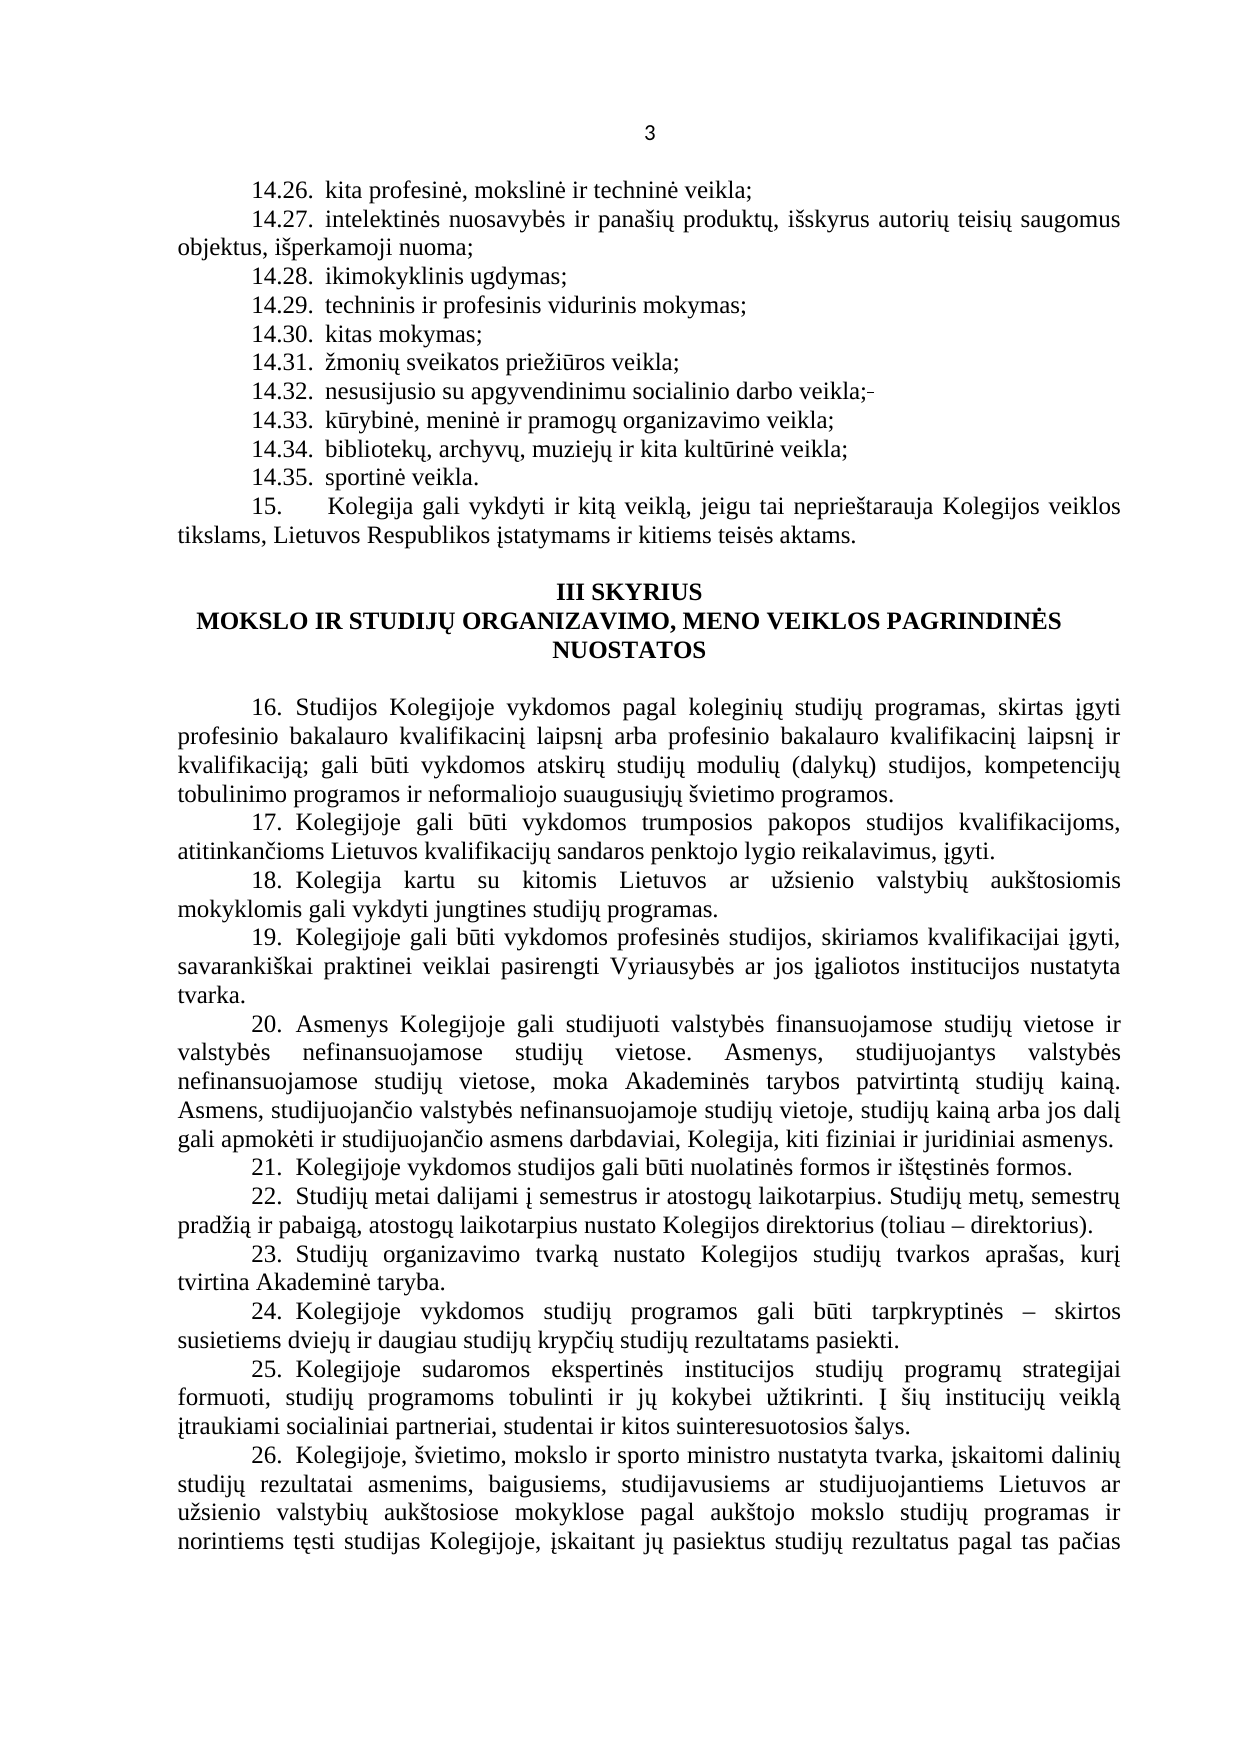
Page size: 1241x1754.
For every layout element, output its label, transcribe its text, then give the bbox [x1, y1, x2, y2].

text 21. Kolegijoje vykdomos studijos gali būti nuolatinės formos ir ištęstinės formos. [177, 1152, 1121, 1181]
text 17. Kolegijoje gali būti vykdomos trumposios pakopos studijos kvalifikacijoms, atitinkančioms Lietuvos kvalifikacijų sandaros penktojo lygio reikalavimus, įgyti. [177, 807, 1121, 865]
text 23. Studijų organizavimo tvarką nustato Kolegijos studijų tvarkos aprašas, kurį tvirtina Akademinė taryba. [177, 1239, 1121, 1296]
text 14.32. nesusijusio su apgyvendinimu socialinio darbo veikla; [177, 376, 1121, 405]
text 14.27. intelektinės nuosavybės ir panašių produktų, išskyrus autorių teisių saugomus objektus, išperkamoji nuoma; [177, 204, 1121, 261]
text 14.35. sportinė veikla. [177, 462, 1121, 491]
text 25. Kolegijoje sudaromos ekspertinės institucijos studijų programų strategijai formuoti, studijų programoms tobulinti ir jų kokybei užtikrinti. Į šių institucijų veiklą įtraukiami socialiniai partneriai, studentai ir kitos suinteresuotosios šalys. [177, 1354, 1121, 1440]
text III SKYRIUS [177, 577, 1081, 606]
text 26. Kolegijoje, švietimo, mokslo ir sporto ministro nustatyta tvarka, įskaitomi dalinių studijų rezultatai asmenims, baigusiems, studijavusiems ar studijuojantiems Lietuvos ar užsienio valstybių aukštosiose mokyklose pagal aukštojo mokslo studijų programas ir norintiems tęsti studijas Kolegijoje, įskaitant jų pasiektus studijų rezultatus pagal tas pačias [177, 1440, 1121, 1555]
text 15. Kolegija gali vykdyti ir kitą veiklą, jeigu tai neprieštarauja Kolegijos veiklos tikslams, Lietuvos Respublikos įstatymams ir kitiems teisės aktams. [177, 491, 1121, 549]
text 18. Kolegija kartu su kitomis Lietuvos ar užsienio valstybių aukštosiomis mokyklomis gali vykdyti jungtines studijų programas. [177, 865, 1121, 922]
text 22. Studijų metai dalijami į semestrus ir atostogų laikotarpius. Studijų metų, semestrų pradžią ir pabaigą, atostogų laikotarpius nustato Kolegijos direktorius (toliau – direktorius). [177, 1181, 1121, 1239]
text 14.33. kūrybinė, meninė ir pramogų organizavimo veikla; [177, 405, 1121, 434]
text 14.26. kita profesinė, mokslinė ir techninė veikla; [177, 175, 1121, 204]
text 14.30. kitas mokymas; [177, 319, 1121, 347]
text 19. Kolegijoje gali būti vykdomos profesinės studijos, skiriamos kvalifikacijai įgyti, savarankiškai praktinei veiklai pasirengti Vyriausybės ar jos įgaliotos institucijos nustatyta tvarka. [177, 922, 1121, 1009]
text 14.34. bibliotekų, archyvų, muziejų ir kita kultūrinė veikla; [177, 434, 1121, 462]
text 20. Asmenys Kolegijoje gali studijuoti valstybės finansuojamose studijų vietose ir valstybės nefinansuojamose studijų vietose. Asmenys, studijuojantys valstybės nefinansuojamose studijų vietose, moka Akademinės tarybos patvirtintą studijų kainą. Asmens, studijuojančio valstybės nefinansuojamoje studijų vietoje, studijų kainą arba jos dalį gali apmokėti ir studijuojančio asmens darbdaviai, Kolegija, kiti fiziniai ir juridiniai asmenys. [177, 1009, 1121, 1152]
text 24. Kolegijoje vykdomos studijų programos gali būti tarpkryptinės – skirtos susietiems dviejų ir daugiau studijų krypčių studijų rezultatams pasiekti. [177, 1296, 1121, 1354]
text MOKSLO IR STUDIJŲ ORGANIZAVIMO, MENO VEIKLOS PAGRINDINĖS NUOSTATOS [177, 606, 1081, 664]
text 14.28. ikimokyklinis ugdymas; [177, 261, 1121, 290]
text 14.31. žmonių sveikatos priežiūros veikla; [177, 347, 1121, 376]
text 16. Studijos Kolegijoje vykdomos pagal koleginių studijų programas, skirtas įgyti profesinio bakalauro kvalifikacinį laipsnį arba profesinio bakalauro kvalifikacinį laipsnį ir kvalifikaciją; gali būti vykdomos atskirų studijų modulių (dalykų) studijos, kompetencijų tobulinimo programos ir neformaliojo suaugusiųjų švietimo programos. [177, 692, 1121, 807]
text 14.29. techninis ir profesinis vidurinis mokymas; [177, 290, 1121, 319]
